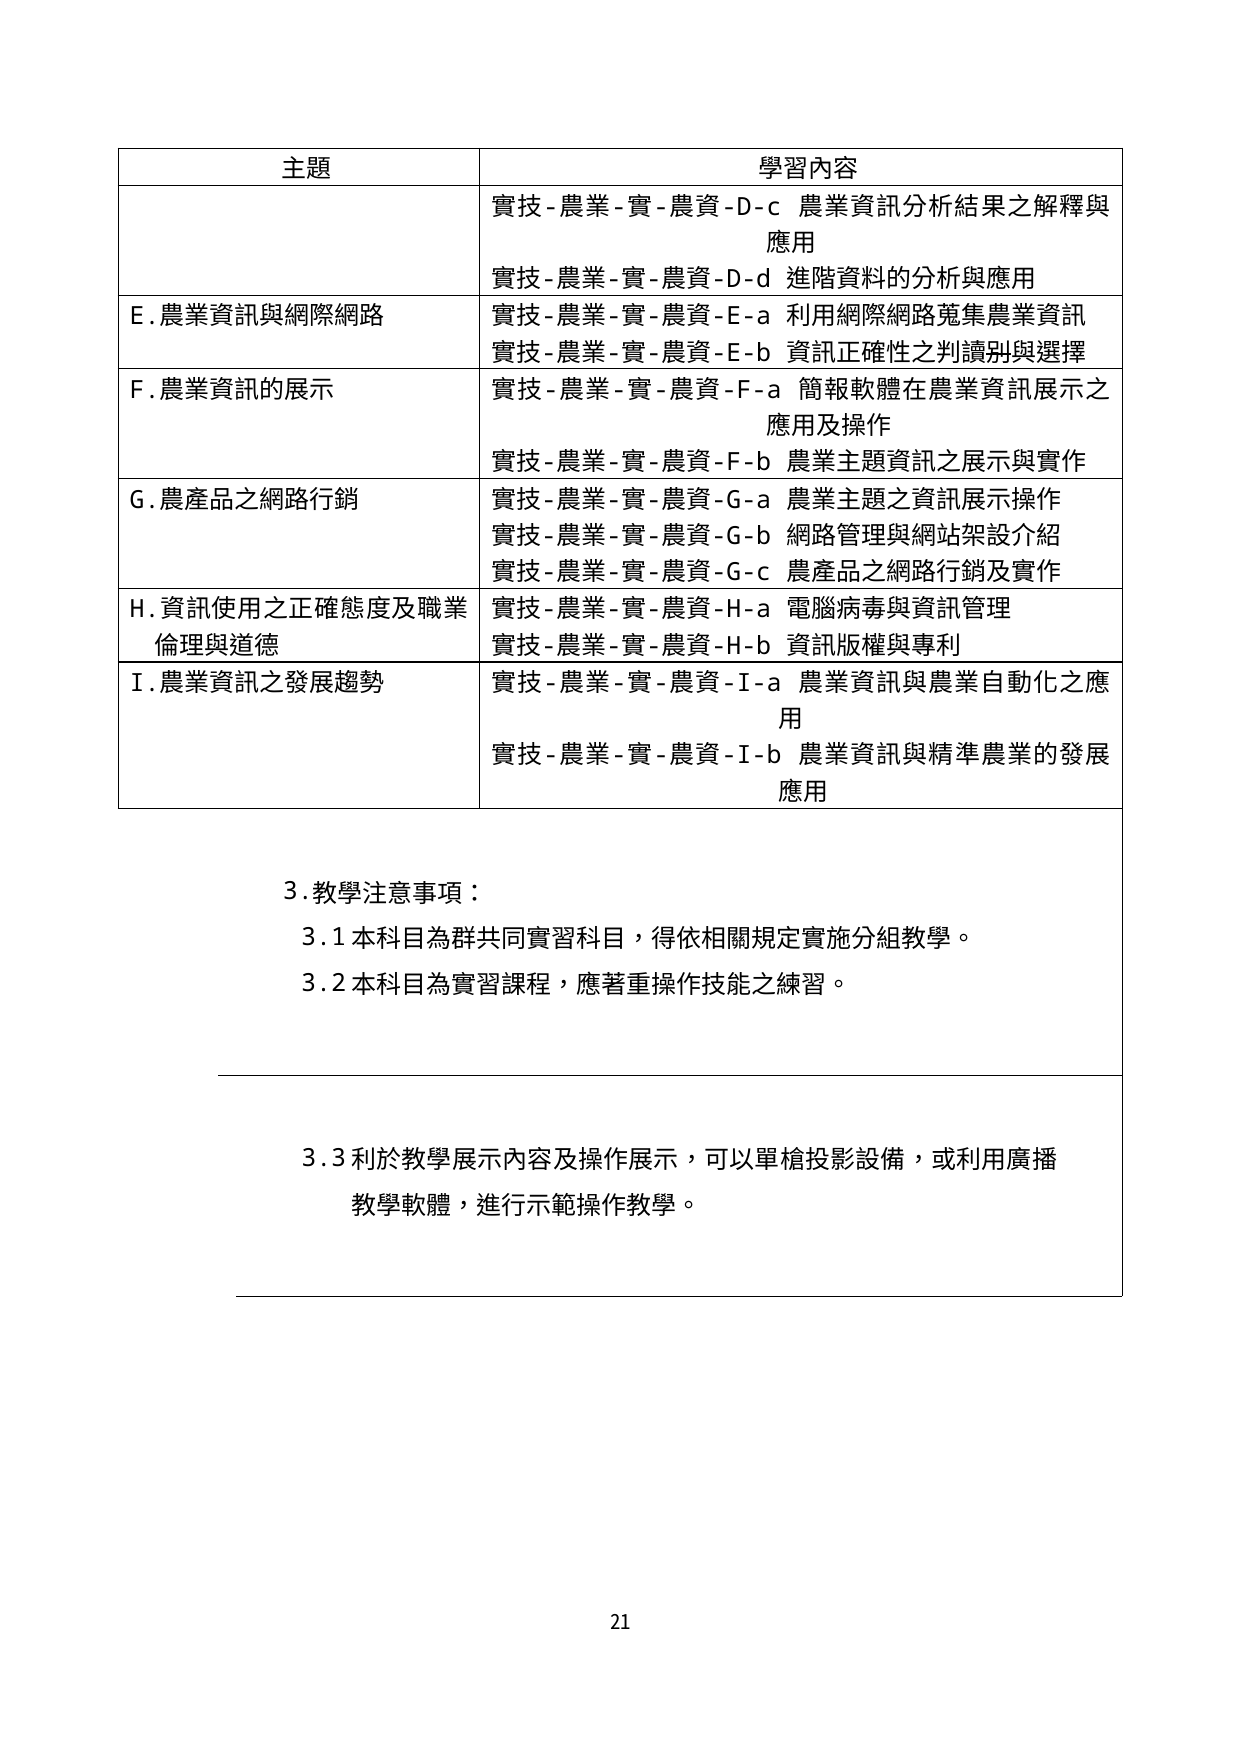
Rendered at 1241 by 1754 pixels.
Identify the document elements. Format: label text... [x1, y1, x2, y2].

table_cell E.農業資訊與網際網路 [119, 296, 479, 368]
text 3.教學注意事項： [218, 809, 1122, 919]
table_cell 實技-農業-實-農資-H-a 電腦病毒與資訊管理 實技-農業-實-農資-H-b 資訊版權與專利 [480, 589, 1122, 661]
table_cell [119, 186, 479, 295]
table_cell 實技-農業-實-農資-D-c 農業資訊分析結果之解釋與應用 實技-農業-實-農資-D-d 進階資料的分析與應用 [480, 186, 1122, 295]
table_cell 實技-農業-實-農資-E-a 利用網際網路蒐集農業資訊 實技-農業-實-農資-E-b 資訊正確性之判讀別與選擇 [480, 296, 1122, 368]
text 3.1本科目為群共同實習科目，得依相關規定實施分組教學。 [218, 919, 1122, 965]
table_cell 實技-農業-實-農資-G-a 農業主題之資訊展示操作 實技-農業-實-農資-G-b 網路管理與網站架設介紹 實技-農業-實-農資-G-c 農產品之網路行銷及實作 [480, 479, 1122, 588]
table_header 主題 [119, 149, 479, 185]
table_cell 實技-農業-實-農資-I-a 農業資訊與農業自動化之應用 實技-農業-實-農資-I-b 農業資訊與精準農業的發展應用 [480, 663, 1122, 807]
table_cell G.農產品之網路行銷 [119, 479, 479, 588]
table_cell H.資訊使用之正確態度及職業倫理與道德 [119, 589, 479, 661]
table_cell F.農業資訊的展示 [119, 369, 479, 478]
table_header 學習內容 [480, 149, 1122, 185]
table_cell 實技-農業-實-農資-F-a 簡報軟體在農業資訊展示之應用及操作 實技-農業-實-農資-F-b 農業主題資訊之展示與實作 [480, 369, 1122, 478]
text 3.2本科目為實習課程，應著重操作技能之練習。 [218, 965, 1122, 1075]
text 3.3利於教學展示內容及操作展示，可以單槍投影設備，或利用廣播教學軟體，進行示範操作教學。 [236, 1075, 1122, 1296]
table_cell I.農業資訊之發展趨勢 [119, 663, 479, 807]
